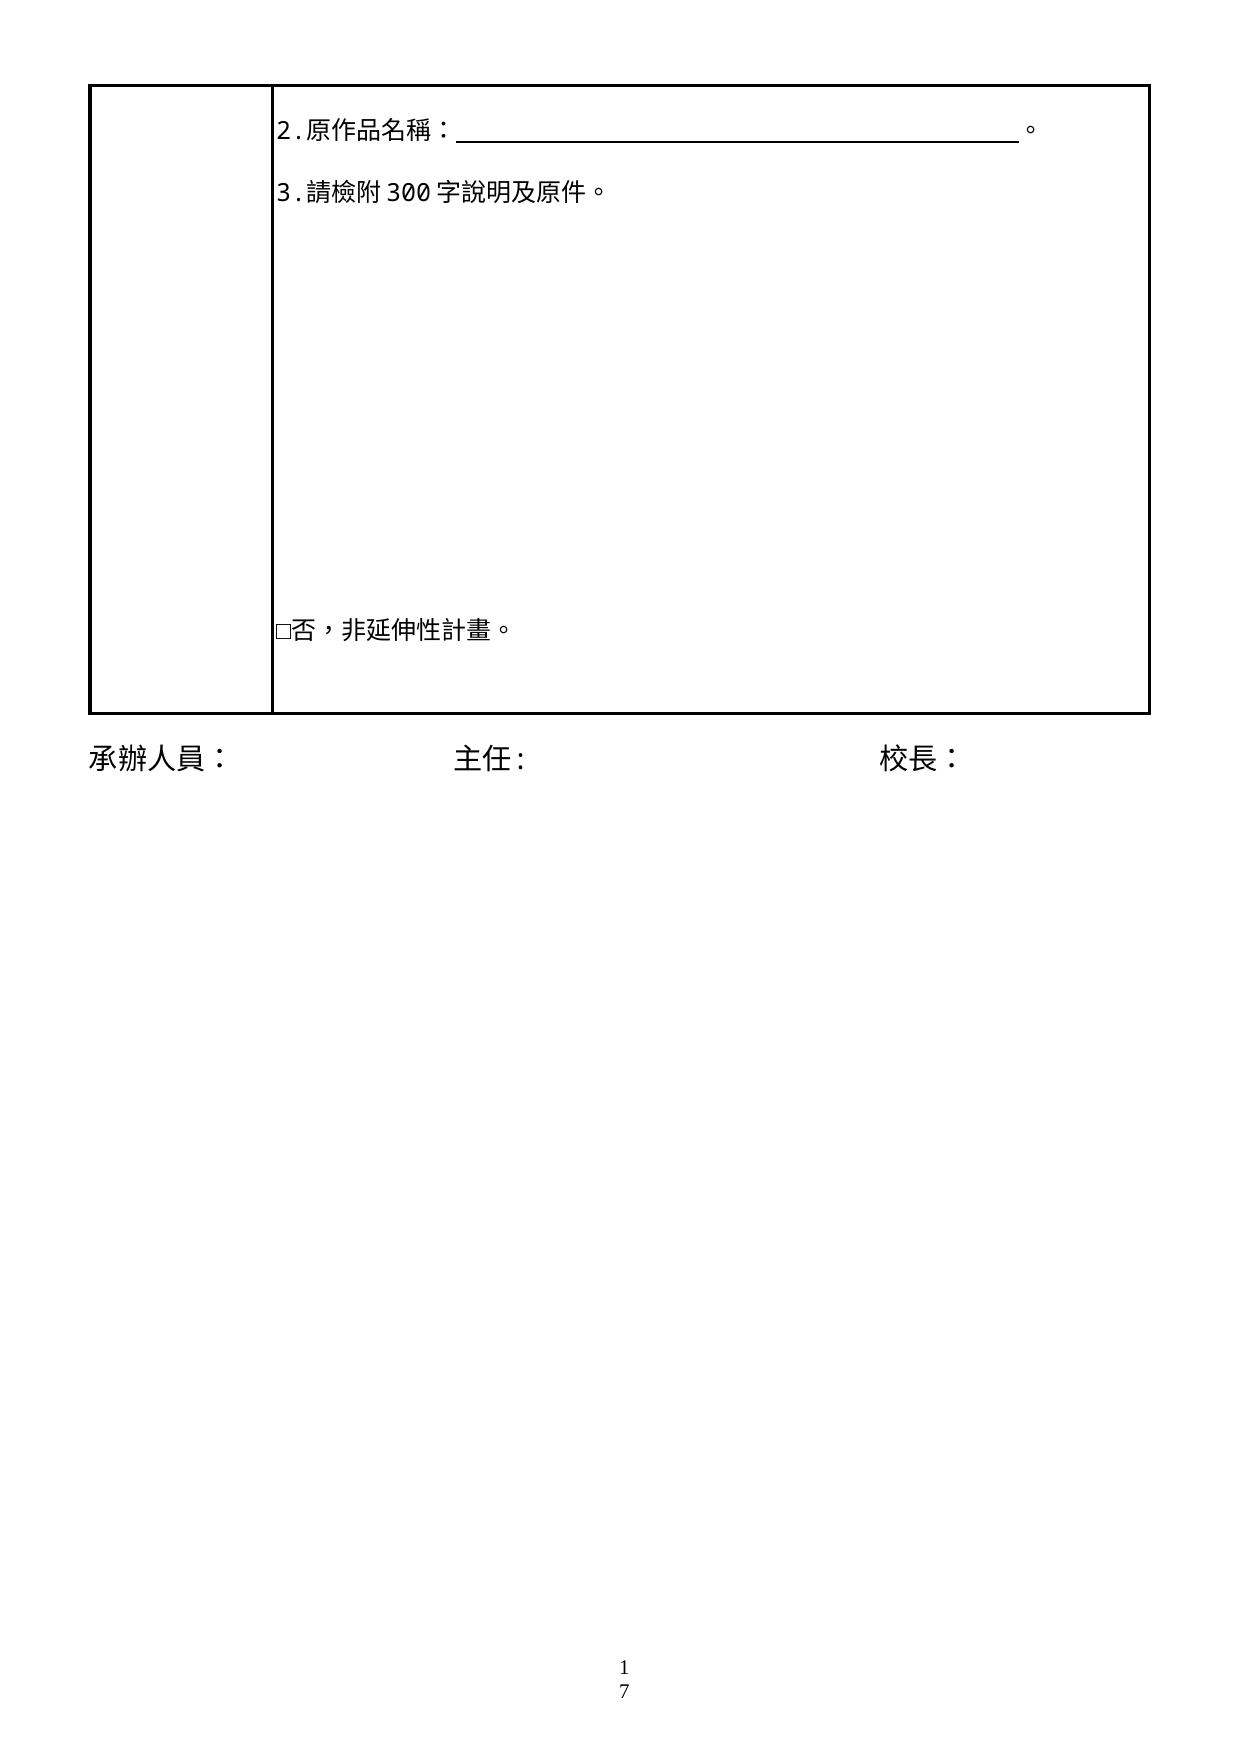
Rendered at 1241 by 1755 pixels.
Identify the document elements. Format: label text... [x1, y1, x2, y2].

text 承辦人員： 主任: 校長： [89, 715, 1152, 777]
table_header 2.原作品名稱： 。 3.請檢附300字說明及原件。 □否，非延伸性計畫。 [274, 87, 1148, 712]
table_header [92, 87, 271, 712]
